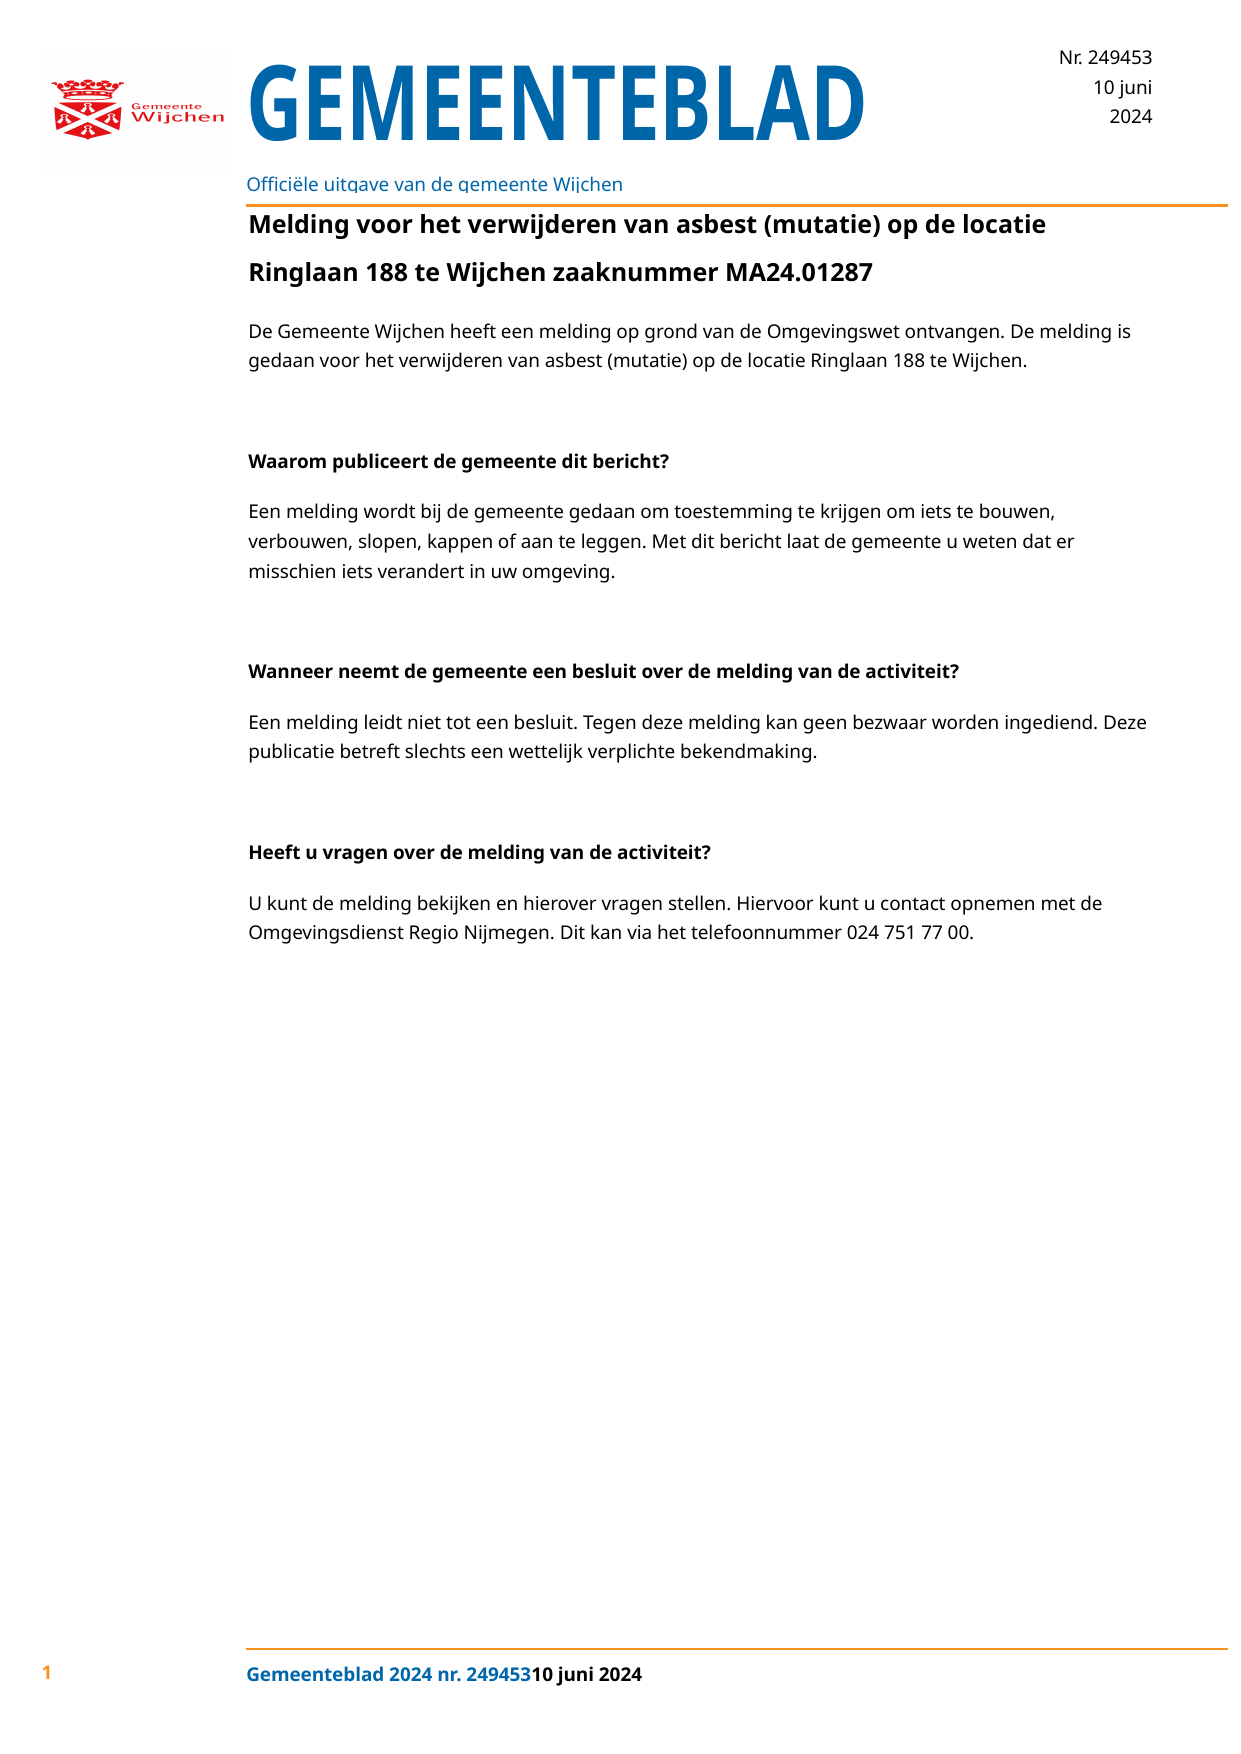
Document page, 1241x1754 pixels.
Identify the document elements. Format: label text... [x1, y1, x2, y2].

picture [41, 47, 231, 172]
text Wanneer neemt de gemeente een besluit over de melding van de activiteit? [248, 659, 1152, 684]
text Een melding wordt bij de gemeente gedaan om toestemming te krijgen om iets te bouwen, verbouwen, slopen, kappen of aan te leggen. Met dit bericht laat de gemeente u weten dat er misschien iets verandert in uw omgeving. [248, 499, 1152, 584]
text Heeft u vragen over de melding van de activiteit? [248, 839, 1152, 865]
text De Gemeente Wijchen heeft een melding op grond van de Omgevingswet ontvangen. De melding is gedaan voor het verwijderen van asbest (mutatie) op de locatie Ringlaan 188 te Wijchen. [248, 318, 1152, 373]
text Melding voor het verwijderen van asbest (mutatie) op de locatie Ringlaan 188 te Wijchen zaaknummer MA24.01287 [248, 207, 1152, 288]
text Een melding leidt niet tot een besluit. Tegen deze melding kan geen bezwaar worden ingediend. Deze publicatie betreft slechts een wettelijk verplichte bekendmaking. [248, 709, 1152, 764]
text U kunt de melding bekijken en hierover vragen stellen. Hiervoor kunt u contact opnemen met de Omgevingsdienst Regio Nijmegen. Dit kan via het telefoonnummer 024 751 77 00. [248, 890, 1152, 945]
text Waarom publiceert de gemeente dit bericht? [248, 448, 1152, 474]
